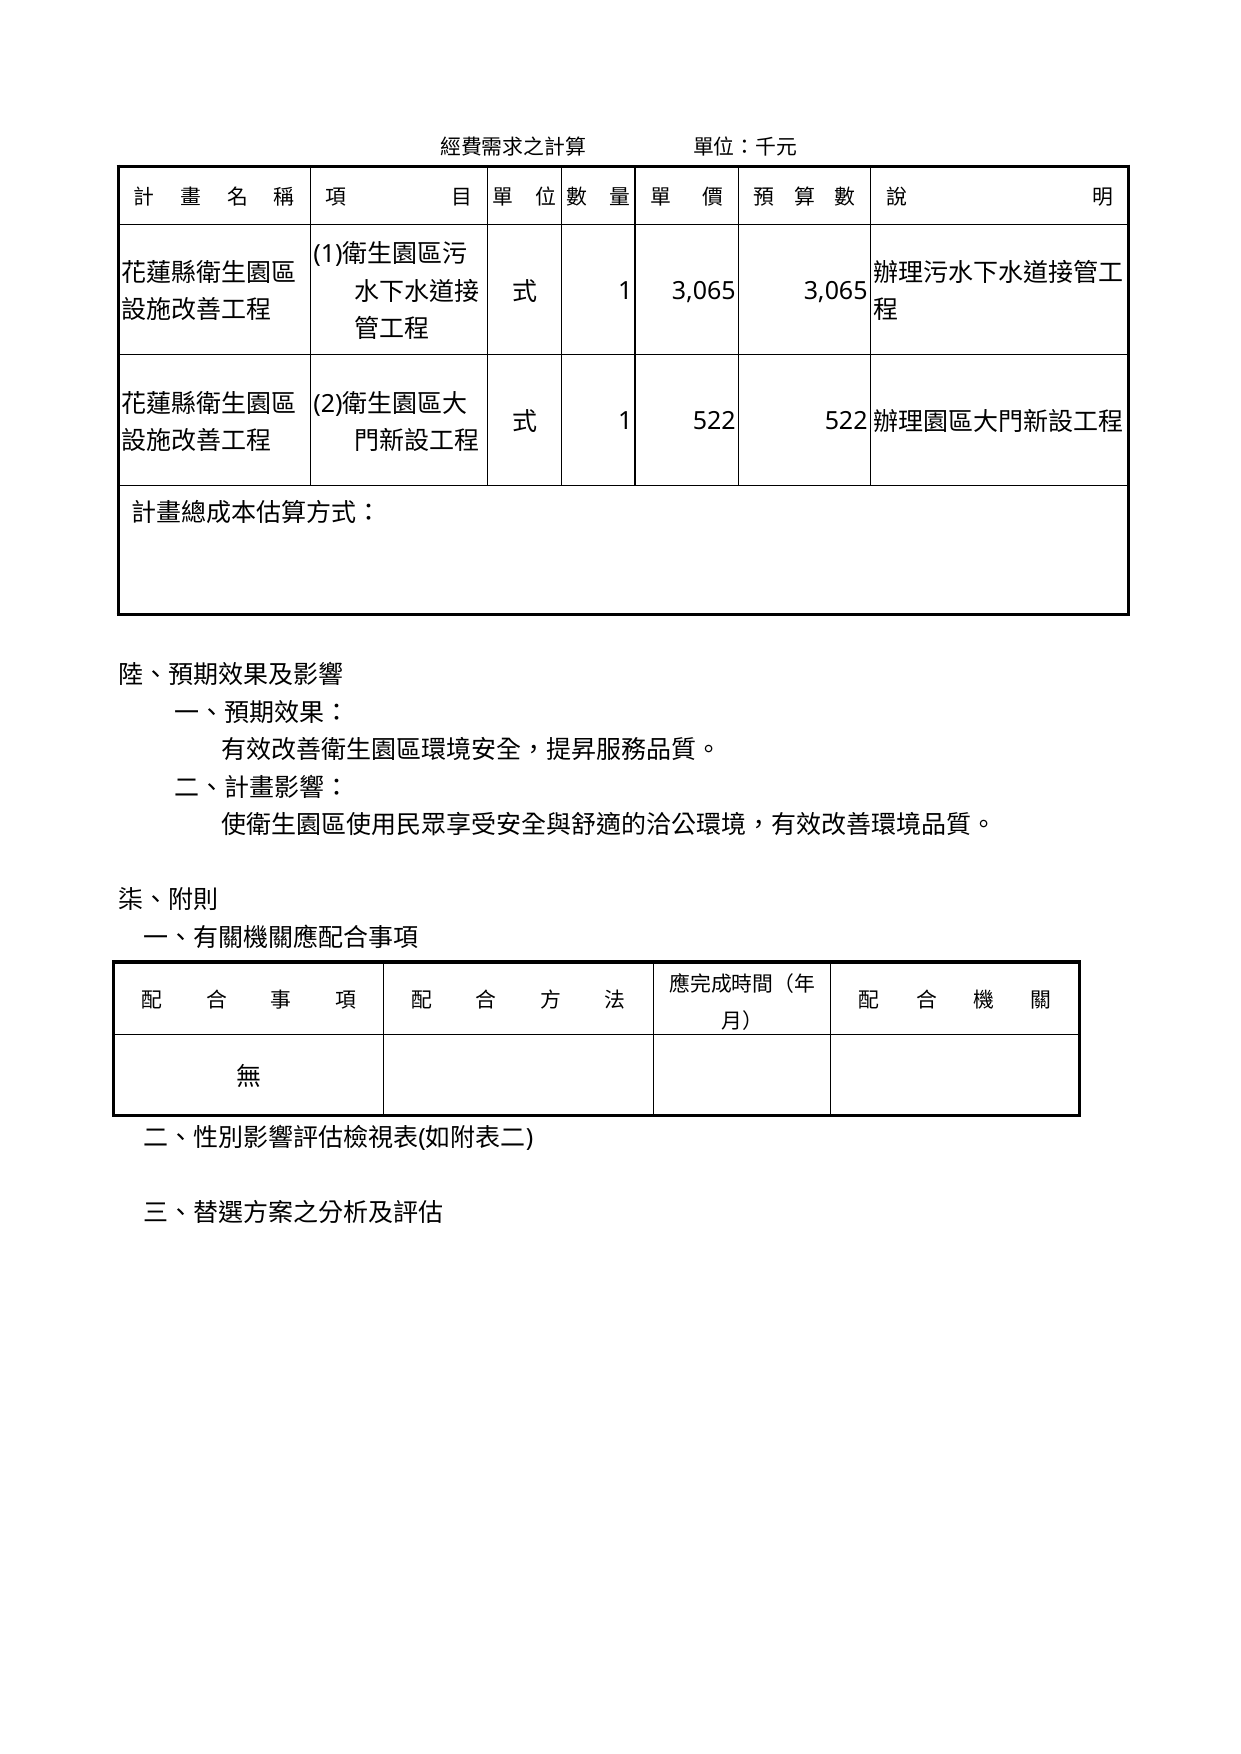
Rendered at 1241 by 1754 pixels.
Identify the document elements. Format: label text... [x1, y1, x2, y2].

table_cell [831, 1035, 1078, 1114]
table_header 預算數 [739, 168, 870, 223]
table_header 項目 [311, 168, 487, 223]
table_cell 計畫總成本估算方式： [120, 486, 1127, 613]
table_cell 式 [488, 355, 561, 485]
table_header 配合事項 [115, 964, 383, 1034]
table_header 配合方法 [384, 964, 653, 1034]
table_header 應完成時間（年月） [654, 964, 830, 1034]
table_cell 1 [562, 355, 634, 485]
table_cell (1)衛生園區污水下水道接管工程 [311, 225, 487, 354]
table_cell 3,065 [739, 225, 870, 354]
table_cell 無 [115, 1035, 383, 1114]
table_cell [384, 1035, 653, 1114]
text 陸、預期效果及影響 [118, 654, 1122, 691]
table_cell 522 [636, 355, 738, 485]
table_header 說明 [871, 168, 1127, 223]
table_cell 1 [562, 225, 634, 354]
text 經費需求之計算 單位：千元 [118, 127, 1122, 164]
table_header 單位 [488, 168, 561, 223]
table_header 計畫名稱 [120, 168, 310, 223]
table_cell [654, 1035, 830, 1114]
table_cell (2)衛生園區大門新設工程 [311, 355, 487, 485]
table_header 配合機關 [831, 964, 1078, 1034]
table_cell 式 [488, 225, 561, 354]
text 柒、附則 [118, 879, 1122, 916]
table_cell 花蓮縣衛生園區設施改善工程 [120, 225, 310, 354]
text 使衛生園區使用民眾享受安全與舒適的洽公環境，有效改善環境品質。 [221, 804, 1122, 841]
text 二、計畫影響： [118, 766, 1122, 804]
table_header 單價 [636, 168, 738, 223]
text 三、替選方案之分析及評估 [118, 1192, 1122, 1229]
table_cell 辦理污水下水道接管工程 [871, 225, 1127, 354]
text 一、有關機關應配合事項 [118, 916, 1122, 954]
text 一、預期效果： [118, 691, 1122, 729]
table_cell 3,065 [636, 225, 738, 354]
text 二、性別影響評估檢視表(如附表二) [118, 1117, 1122, 1154]
text 有效改善衛生園區環境安全，提昇服務品質。 [221, 729, 1122, 766]
table_header 數量 [562, 168, 634, 223]
table_cell 522 [739, 355, 870, 485]
table_cell 花蓮縣衛生園區設施改善工程 [120, 355, 310, 485]
table_cell 辦理園區大門新設工程 [871, 355, 1127, 485]
